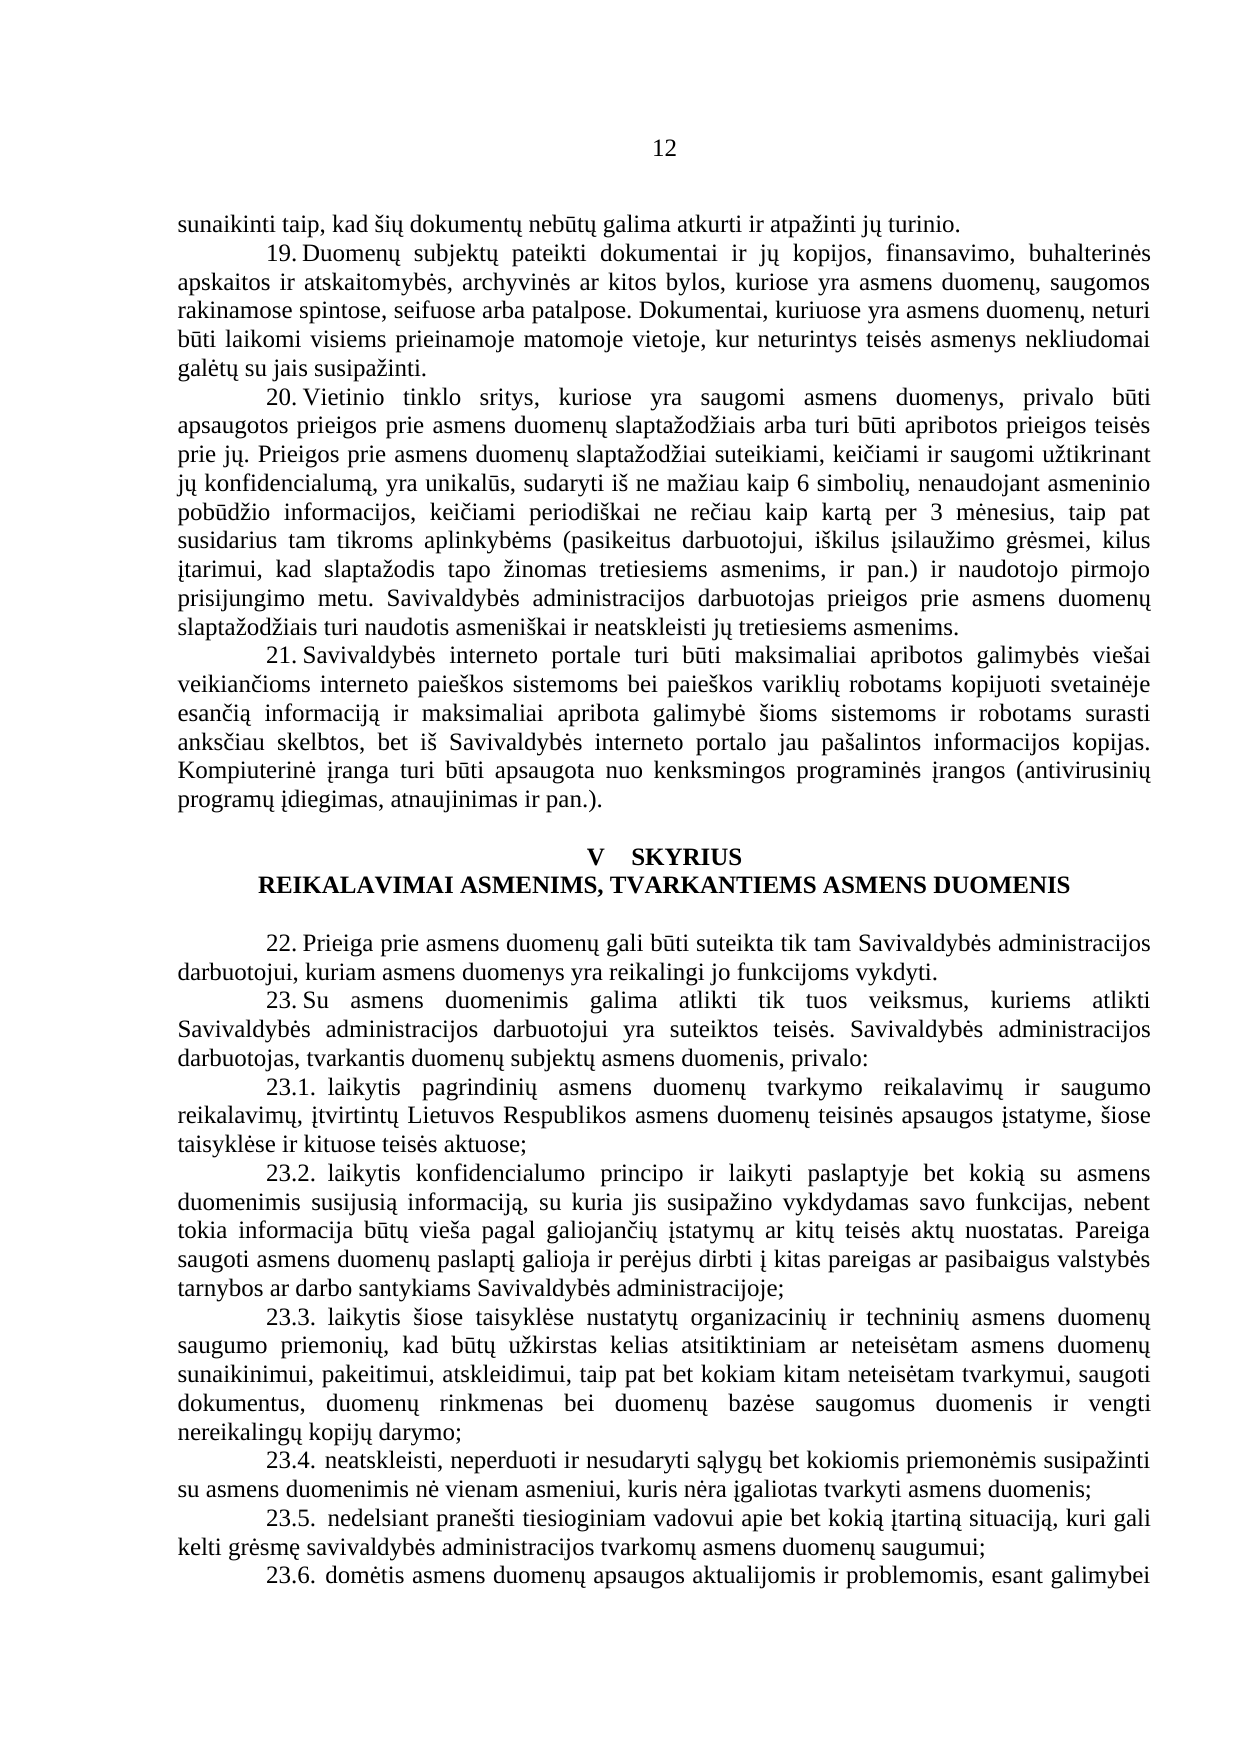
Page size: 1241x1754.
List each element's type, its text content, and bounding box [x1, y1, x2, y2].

text 23.3. laikytis šiose taisyklėse nustatytų organizacinių ir techninių asmens duomenų saugumo priemonių, kad būtų užkirstas kelias atsitiktiniam ar neteisėtam asmens duomenų sunaikinimui, pakeitimui, atskleidimui, taip pat bet kokiam kitam neteisėtam tvarkymui, saugoti dokumentus, duomenų rinkmenas bei duomenų bazėse saugomus duomenis ir vengti nereikalingų kopijų darymo; [177, 1302, 1152, 1445]
text 23.6. domėtis asmens duomenų apsaugos aktualijomis ir problemomis, esant galimybei [177, 1560, 1152, 1589]
text 21. Savivaldybės interneto portale turi būti maksimaliai apribotos galimybės viešai veikiančioms interneto paieškos sistemoms bei paieškos variklių robotams kopijuoti svetainėje esančią informaciją ir maksimaliai apribota galimybė šioms sistemoms ir robotams surasti anksčiau skelbtos, bet iš Savivaldybės interneto portalo jau pašalintos informacijos kopijas. Kompiuterinė įranga turi būti apsaugota nuo kenksmingos programinės įrangos (antivirusinių programų įdiegimas, atnaujinimas ir pan.). [177, 640, 1152, 813]
text REIKALAVIMAI ASMENIMS, TVARKANTIEMS ASMENS DUOMENIS [177, 870, 1152, 899]
text 19. Duomenų subjektų pateikti dokumentai ir jų kopijos, finansavimo, buhalterinės apskaitos ir atskaitomybės, archyvinės ar kitos bylos, kuriose yra asmens duomenų, saugomos rakinamose spintose, seifuose arba patalpose. Dokumentai, kuriuose yra asmens duomenų, neturi būti laikomi visiems prieinamoje matomoje vietoje, kur neturintys teisės asmenys nekliudomai galėtų su jais susipažinti. [177, 238, 1152, 382]
text 23.1. laikytis pagrindinių asmens duomenų tvarkymo reikalavimų ir saugumo reikalavimų, įtvirtintų Lietuvos Respublikos asmens duomenų teisinės apsaugos įstatyme, šiose taisyklėse ir kituose teisės aktuose; [177, 1072, 1152, 1158]
text 22. Prieiga prie asmens duomenų gali būti suteikta tik tam Savivaldybės administracijos darbuotojui, kuriam asmens duomenys yra reikalingi jo funkcijoms vykdyti. [177, 928, 1152, 985]
text sunaikinti taip, kad šių dokumentų nebūtų galima atkurti ir atpažinti jų turinio. [177, 209, 1152, 238]
text 23.4. neatskleisti, neperduoti ir nesudaryti sąlygų bet kokiomis priemonėmis susipažinti su asmens duomenimis nė vienam asmeniui, kuris nėra įgaliotas tvarkyti asmens duomenis; [177, 1445, 1152, 1503]
text 20. Vietinio tinklo sritys, kuriose yra saugomi asmens duomenys, privalo būti apsaugotos prieigos prie asmens duomenų slaptažodžiais arba turi būti apribotos prieigos teisės prie jų. Prieigos prie asmens duomenų slaptažodžiai suteikiami, keičiami ir saugomi užtikrinant jų konfidencialumą, yra unikalūs, sudaryti iš ne mažiau kaip 6 simbolių, nenaudojant asmeninio pobūdžio informacijos, keičiami periodiškai ne rečiau kaip kartą per 3 mėnesius, taip pat susidarius tam tikroms aplinkybėms (pasikeitus darbuotojui, iškilus įsilaužimo grėsmei, kilus įtarimui, kad slaptažodis tapo žinomas tretiesiems asmenims, ir pan.) ir naudotojo pirmojo prisijungimo metu. Savivaldybės administracijos darbuotojas prieigos prie asmens duomenų slaptažodžiais turi naudotis asmeniškai ir neatskleisti jų tretiesiems asmenims. [177, 382, 1152, 640]
text 23.2. laikytis konfidencialumo principo ir laikyti paslaptyje bet kokią su asmens duomenimis susijusią informaciją, su kuria jis susipažino vykdydamas savo funkcijas, nebent tokia informacija būtų vieša pagal galiojančių įstatymų ar kitų teisės aktų nuostatas. Pareiga saugoti asmens duomenų paslaptį galioja ir perėjus dirbti į kitas pareigas ar pasibaigus valstybės tarnybos ar darbo santykiams Savivaldybės administracijoje; [177, 1158, 1152, 1302]
text 23.5. nedelsiant pranešti tiesioginiam vadovui apie bet kokią įtartiną situaciją, kuri gali kelti grėsmę savivaldybės administracijos tvarkomų asmens duomenų saugumui; [177, 1503, 1152, 1560]
text 23. Su asmens duomenimis galima atlikti tik tuos veiksmus, kuriems atlikti Savivaldybės administracijos darbuotojui yra suteiktos teisės. Savivaldybės administracijos darbuotojas, tvarkantis duomenų subjektų asmens duomenis, privalo: [177, 985, 1152, 1072]
text V SKYRIUS [177, 842, 1152, 870]
